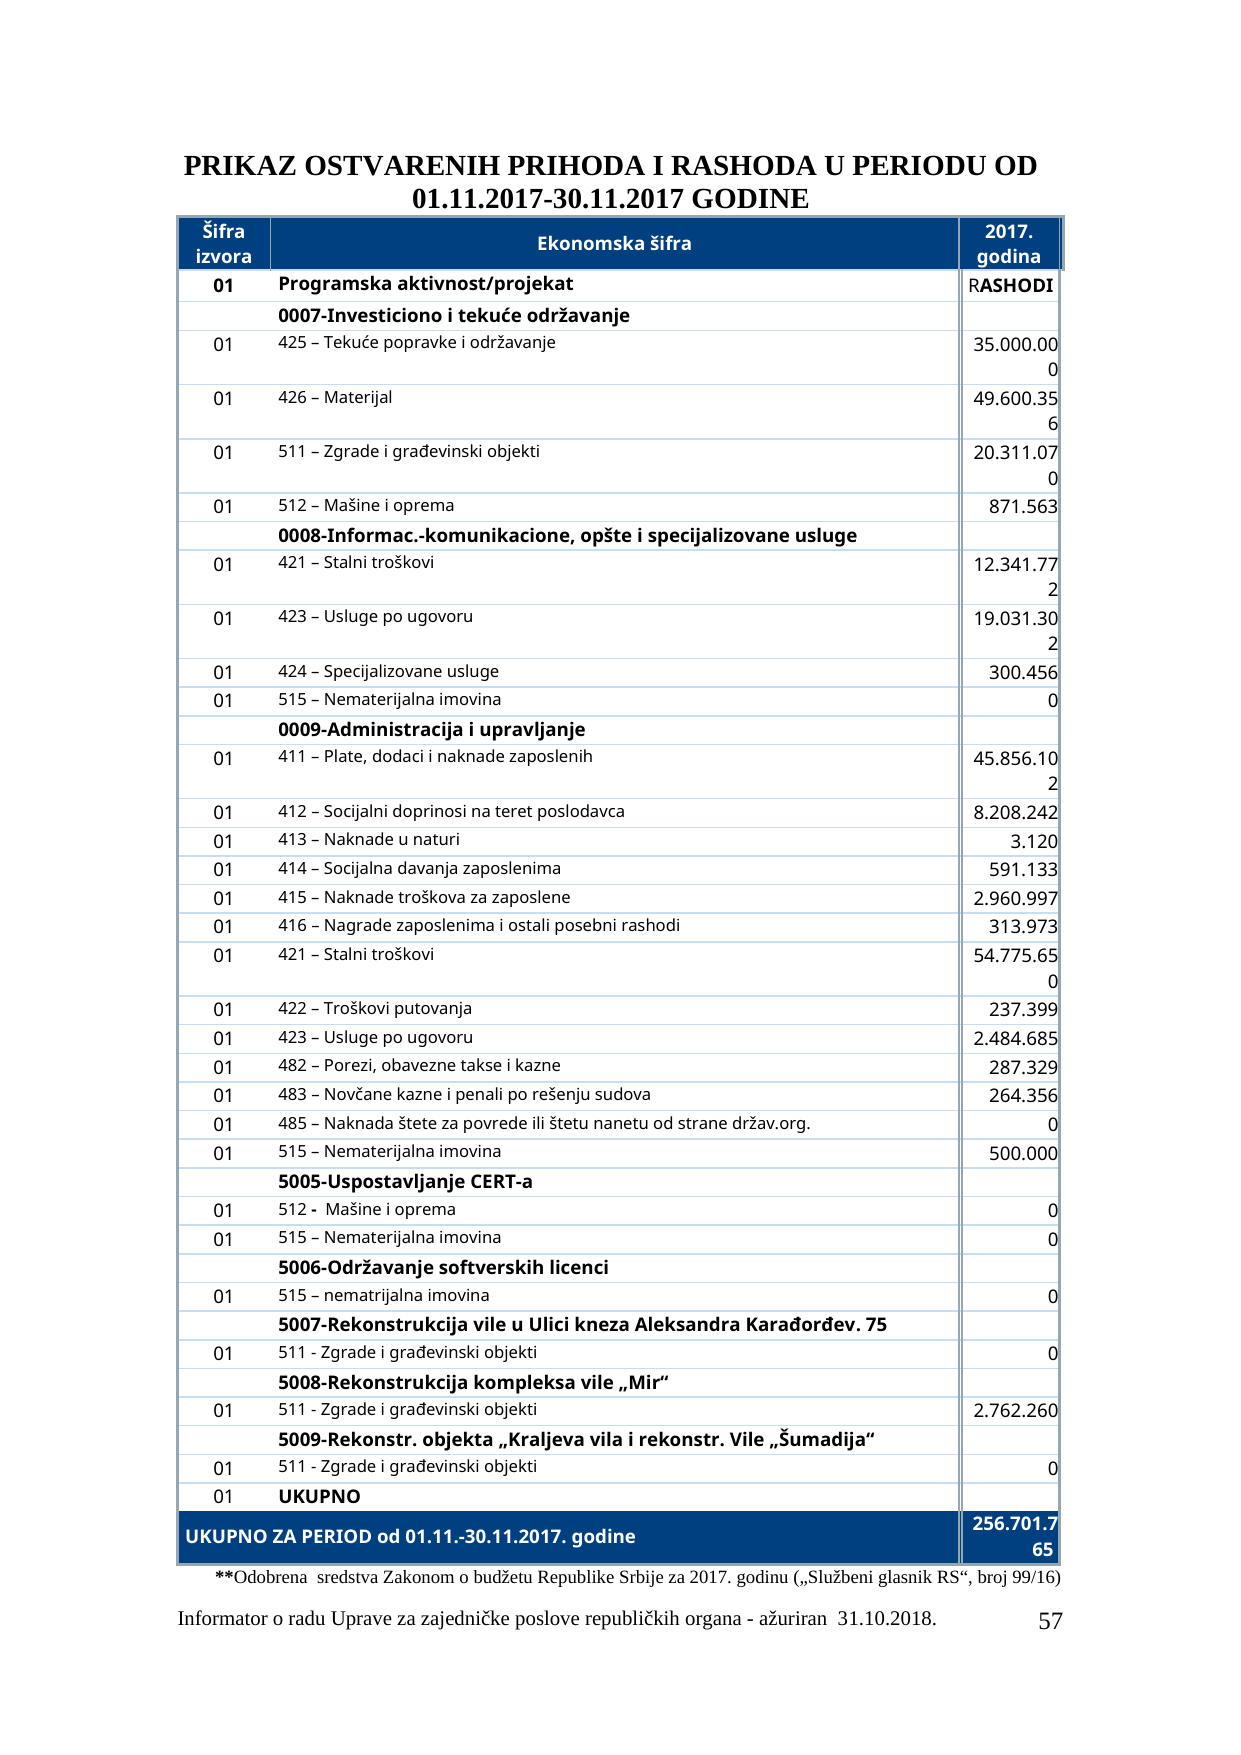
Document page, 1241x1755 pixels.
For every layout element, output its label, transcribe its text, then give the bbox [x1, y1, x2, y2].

table_cell 264.356 [963, 1083, 1058, 1110]
table_cell 5005-Uspostavlјanje CERT-a [270, 1169, 958, 1196]
table_cell 426 – Materijal [270, 385, 958, 438]
table_cell 411 – Plate, dodaci i naknade zaposlenih [270, 745, 958, 798]
table_cell 313.973 [963, 914, 1058, 941]
table_cell 01 [179, 440, 270, 492]
table_cell 413 – Naknade u naturi [270, 828, 958, 855]
table_cell 19.031.302 [963, 605, 1058, 658]
table_cell 515 – nematrijalna imovina [270, 1283, 958, 1310]
table_cell 422 – Troškovi putovanja [270, 997, 958, 1024]
table_cell 512 – Mašine i oprema [270, 494, 958, 521]
table_cell 500.000 [963, 1140, 1058, 1167]
table_cell 01 [179, 688, 270, 715]
table_cell 2.484.685 [963, 1025, 1058, 1052]
table_cell 300.456 [963, 659, 1058, 686]
table_cell [963, 302, 1058, 329]
table_cell 515 – Nematerijalna imovina [270, 1140, 958, 1167]
table_cell 256.701.765 [963, 1511, 1058, 1563]
table_cell 237.399 [963, 997, 1058, 1024]
table_cell UKUPNO ZA PERIOD od 01.11.-30.11.2017. godine [179, 1511, 958, 1563]
table_cell 515 – Nematerijalna imovina [270, 1226, 958, 1253]
table_cell 01 [179, 1197, 270, 1224]
table_cell 421 – Stalni troškovi [270, 943, 958, 995]
table_cell 515 – Nematerijalna imovina [270, 688, 958, 715]
table_cell 01 [179, 271, 270, 301]
table_cell 424 – Specijalizovane usluge [270, 659, 958, 686]
table_cell 01 [179, 331, 270, 384]
table_cell Programska aktivnost/projekat [270, 271, 958, 301]
table_cell 01 [179, 943, 270, 995]
table_cell [179, 717, 270, 743]
table_cell 0 [963, 1283, 1058, 1310]
table_cell 483 – Novčane kazne i penali po rešenju sudova [270, 1083, 958, 1110]
table_cell 511 – Zgrade i građevinski objekti [270, 440, 958, 492]
table_cell RASHODI [963, 271, 1058, 301]
table_cell 01 [179, 605, 270, 658]
table_cell 0 [963, 1341, 1058, 1367]
table_cell 01 [179, 1226, 270, 1253]
table_cell 01 [179, 1484, 270, 1511]
table_cell [963, 1426, 1058, 1453]
table_cell 416 – Nagrade zaposlenima i ostali posebni rashodi [270, 914, 958, 941]
table_cell 01 [179, 385, 270, 438]
table_cell 482 – Porezi, obavezne takse i kazne [270, 1054, 958, 1081]
table_cell 01 [179, 1455, 270, 1482]
table_cell 01 [179, 1111, 270, 1138]
table_header 2017. godina [960, 218, 1059, 269]
table_cell 0 [963, 1111, 1058, 1138]
table_cell 591.133 [963, 857, 1058, 884]
table_cell 0008-Informac.-komunikacione, opšte i specijalizovane usluge [270, 522, 958, 549]
table_cell 01 [179, 1283, 270, 1310]
table_header Ekonomska šifra [271, 218, 958, 269]
table_cell 423 – Usluge po ugovoru [270, 605, 958, 658]
table_cell 2.762.260 [963, 1398, 1058, 1425]
table_cell [963, 1312, 1058, 1339]
table_cell 45.856.102 [963, 745, 1058, 798]
table_cell 49.600.356 [963, 385, 1058, 438]
table_cell 35.000.000 [963, 331, 1058, 384]
table_cell 01 [179, 1025, 270, 1052]
table_cell UKUPNO [270, 1484, 958, 1511]
table_cell 01 [179, 551, 270, 603]
table_cell 0 [963, 688, 1058, 715]
table_cell 0007-Investiciono i tekuće održavanje [270, 302, 958, 329]
table_cell 0009-Administracija i upravlјanje [270, 717, 958, 743]
table_cell 5007-Rekonstrukcija vile u Ulici kneza Aleksandra Karađorđev. 75 [270, 1312, 958, 1339]
table_cell 415 – Naknade troškova za zaposlene [270, 885, 958, 912]
table_cell 511 - Zgrade i građevinski objekti [270, 1455, 958, 1482]
table_cell 54.775.650 [963, 943, 1058, 995]
table_cell 01 [179, 1054, 270, 1081]
table_cell 871.563 [963, 494, 1058, 521]
table_cell 5009-Rekonstr. objekta „Kralјeva vila i rekonstr. Vile „Šumadija“ [270, 1426, 958, 1453]
table_cell [179, 1169, 270, 1196]
table_cell 01 [179, 1140, 270, 1167]
table_cell 01 [179, 914, 270, 941]
table_cell 01 [179, 1341, 270, 1367]
table_cell 512 - Mašine i oprema [270, 1197, 958, 1224]
table_cell 01 [179, 799, 270, 826]
table_cell 01 [179, 659, 270, 686]
table_cell [179, 1255, 270, 1282]
text PRIKAZ OSTVARENIH PRIHODA I RASHODA U PERIODU OD 01.11.2017-30.11.2017 GODINE [158, 148, 1063, 215]
table_cell 421 – Stalni troškovi [270, 551, 958, 603]
table_cell [179, 1426, 270, 1453]
table_cell [179, 1369, 270, 1396]
table_cell 3.120 [963, 828, 1058, 855]
table_cell 0 [963, 1226, 1058, 1253]
table_cell 0 [963, 1455, 1058, 1482]
table_cell 423 – Usluge po ugovoru [270, 1025, 958, 1052]
table_cell 20.311.070 [963, 440, 1058, 492]
table_cell 414 – Socijalna davanja zaposlenima [270, 857, 958, 884]
table_cell [963, 717, 1058, 743]
table_cell 5006-Održavanje softverskih licenci [270, 1255, 958, 1282]
table_cell 0 [963, 1197, 1058, 1224]
table_cell 8.208.242 [963, 799, 1058, 826]
table_cell 412 – Socijalni doprinosi na teret poslodavca [270, 799, 958, 826]
table_cell 01 [179, 1398, 270, 1425]
table_cell [179, 522, 270, 549]
table_cell 01 [179, 494, 270, 521]
table_cell [963, 1169, 1058, 1196]
table_cell [179, 302, 270, 329]
table_cell 425 – Tekuće popravke i održavanje [270, 331, 958, 384]
table_cell [179, 1312, 270, 1339]
table_cell [963, 1369, 1058, 1396]
text **Odobrena sredstva Zakonom o budžetu Republike Srbije za 2017. godinu („Službeni glasnik RS“, broj 99/16) [215, 1566, 1063, 1588]
table_cell 01 [179, 828, 270, 855]
table_cell 511 - Zgrade i građevinski objekti [270, 1398, 958, 1425]
table_cell [963, 522, 1058, 549]
table_cell 01 [179, 1083, 270, 1110]
table_cell 01 [179, 885, 270, 912]
table_cell [963, 1255, 1058, 1282]
table_cell 287.329 [963, 1054, 1058, 1081]
table_cell 5008-Rekonstrukcija kompleksa vile „Mir“ [270, 1369, 958, 1396]
table_cell 01 [179, 997, 270, 1024]
table_cell [963, 1484, 1058, 1511]
table_cell 01 [179, 745, 270, 798]
table_cell 12.341.772 [963, 551, 1058, 603]
table_cell 01 [179, 857, 270, 884]
table_header Šifra izvora [179, 218, 270, 269]
table_cell 2.960.997 [963, 885, 1058, 912]
table_cell 511 - Zgrade i građevinski objekti [270, 1341, 958, 1367]
table_cell 485 – Naknada štete za povrede ili štetu nanetu od strane držav.org. [270, 1111, 958, 1138]
